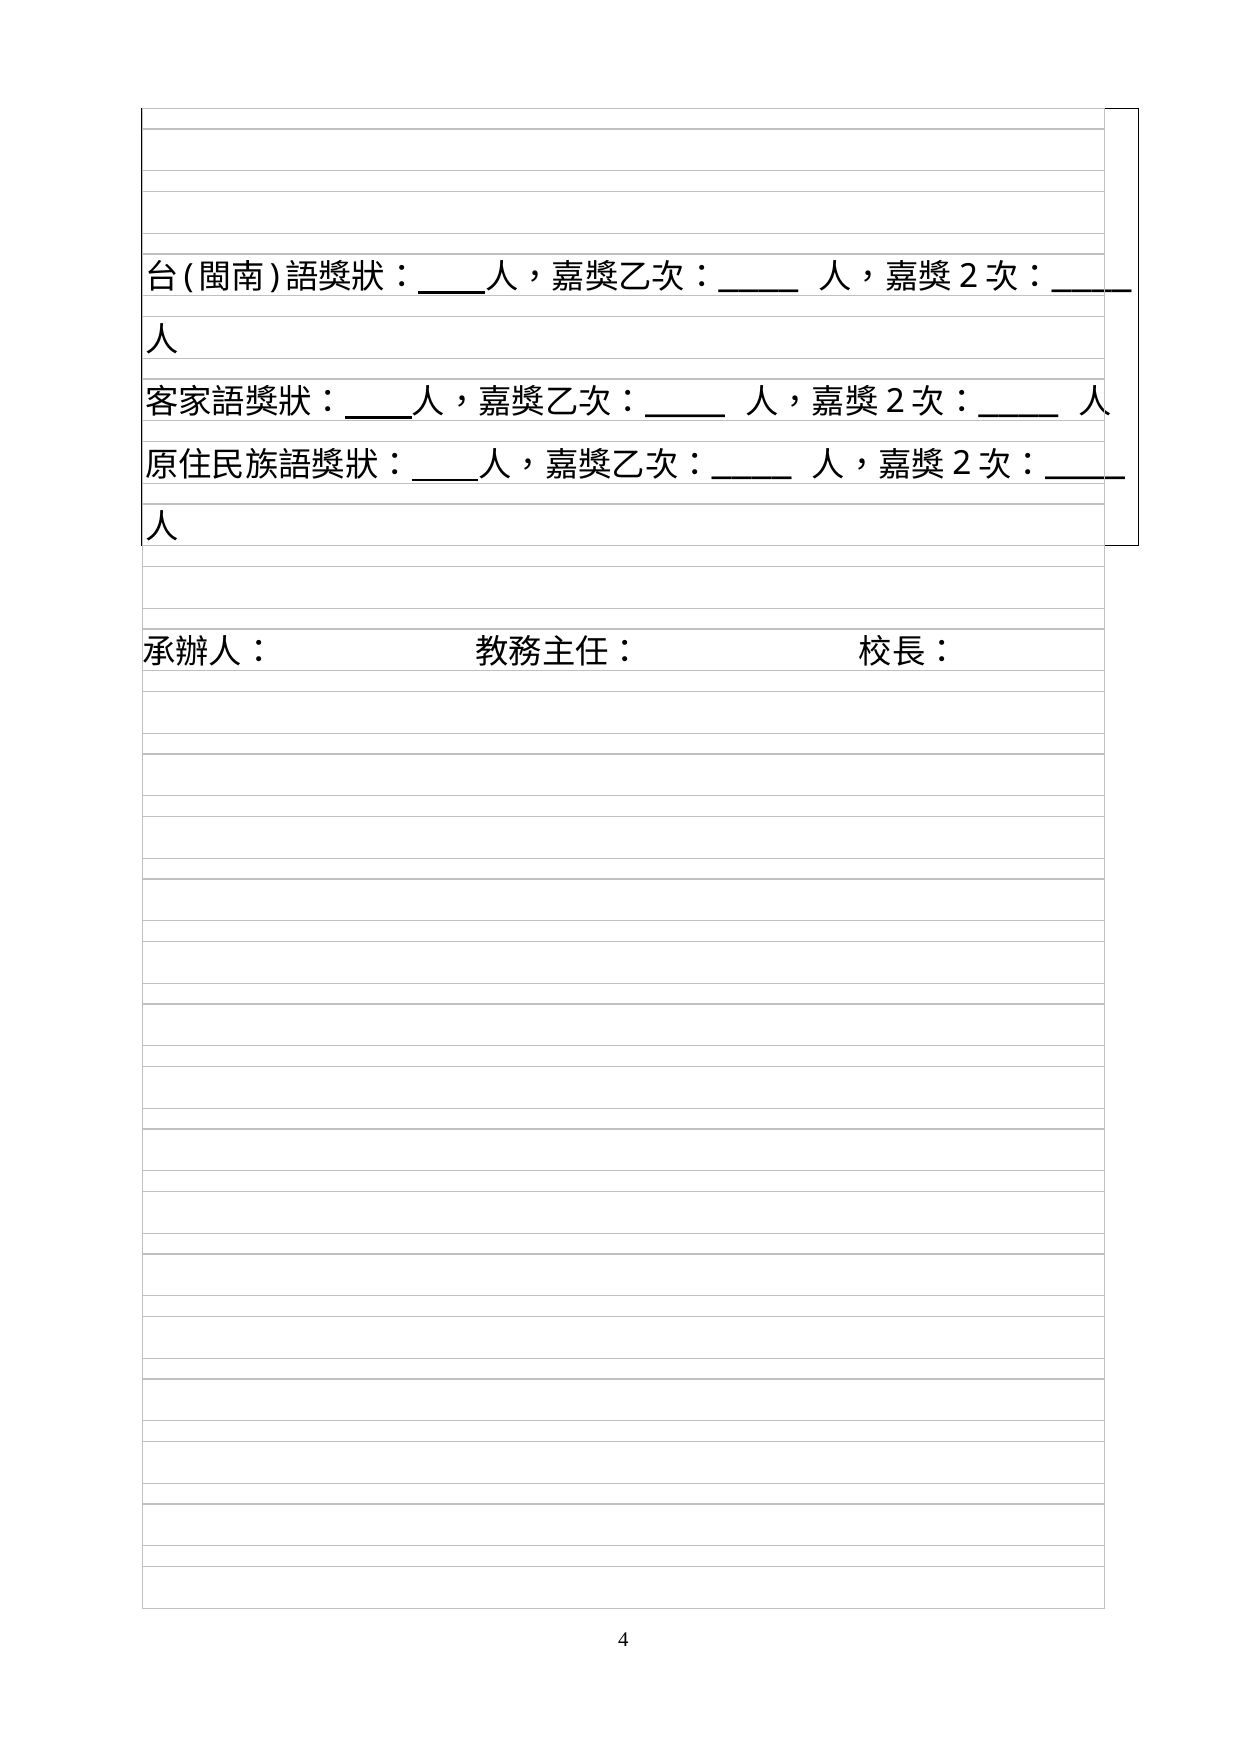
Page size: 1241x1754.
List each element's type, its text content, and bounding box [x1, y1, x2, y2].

table_cell 台(閩南)語獎狀： 人，嘉獎乙次：____ 人，嘉獎2次：____ 人 客家語獎狀： 人，嘉獎乙次：____ 人，嘉獎2次：____ 人 原住民族語獎狀： 人，嘉獎乙次：____ 人，嘉獎2次：____ 人 [143, 442, 1104, 483]
text 承辦人： 教務主任： 校長： [143, 630, 1104, 670]
table_cell 台(閩南)語獎狀： 人，嘉獎乙次：____ 人，嘉獎2次：____ 人 客家語獎狀： 人，嘉獎乙次：____ 人，嘉獎2次：____ 人 原住民族語獎狀： 人，嘉獎乙次：____ 人，嘉獎2次：____ 人 [143, 317, 1104, 358]
table_cell 台(閩南)語獎狀： 人，嘉獎乙次：____ 人，嘉獎2次：____ 人 客家語獎狀： 人，嘉獎乙次：____ 人，嘉獎2次：____ 人 原住民族語獎狀： 人，嘉獎乙次：____ 人，嘉獎2次：____ 人 [143, 130, 1104, 170]
table_cell 台(閩南)語獎狀： 人，嘉獎乙次：____ 人，嘉獎2次：____ 人 客家語獎狀： 人，嘉獎乙次：____ 人，嘉獎2次：____ 人 原住民族語獎狀： 人，嘉獎乙次：____ 人，嘉獎2次：____ 人 [143, 109, 1104, 128]
text [143, 609, 1104, 628]
table_cell 台(閩南)語獎狀： 人，嘉獎乙次：____ 人，嘉獎2次：____ 人 客家語獎狀： 人，嘉獎乙次：____ 人，嘉獎2次：____ 人 原住民族語獎狀： 人，嘉獎乙次：____ 人，嘉獎2次：____ 人 [143, 421, 1104, 441]
table_cell 台(閩南)語獎狀： 人，嘉獎乙次：____ 人，嘉獎2次：____ 人 客家語獎狀： 人，嘉獎乙次：____ 人，嘉獎2次：____ 人 原住民族語獎狀： 人，嘉獎乙次：____ 人，嘉獎2次：____ 人 [143, 234, 1104, 253]
table_cell 台(閩南)語獎狀： 人，嘉獎乙次：____ 人，嘉獎2次：____ 人 客家語獎狀： 人，嘉獎乙次：____ 人，嘉獎2次：____ 人 原住民族語獎狀： 人，嘉獎乙次：____ 人，嘉獎2次：____ 人 [143, 296, 1104, 316]
table_cell 台(閩南)語獎狀： 人，嘉獎乙次：____ 人，嘉獎2次：____ 人 客家語獎狀： 人，嘉獎乙次：____ 人，嘉獎2次：____ 人 原住民族語獎狀： 人，嘉獎乙次：____ 人，嘉獎2次：____ 人 [143, 171, 1104, 191]
table_cell 台(閩南)語獎狀： 人，嘉獎乙次：____ 人，嘉獎2次：____ 人 客家語獎狀： 人，嘉獎乙次：____ 人，嘉獎2次：____ 人 原住民族語獎狀： 人，嘉獎乙次：____ 人，嘉獎2次：____ 人 [143, 380, 1104, 420]
table_cell 台(閩南)語獎狀： 人，嘉獎乙次：____ 人，嘉獎2次：____ 人 客家語獎狀： 人，嘉獎乙次：____ 人，嘉獎2次：____ 人 原住民族語獎狀： 人，嘉獎乙次：____ 人，嘉獎2次：____ 人 [1105, 109, 1138, 545]
table_cell 台(閩南)語獎狀： 人，嘉獎乙次：____ 人，嘉獎2次：____ 人 客家語獎狀： 人，嘉獎乙次：____ 人，嘉獎2次：____ 人 原住民族語獎狀： 人，嘉獎乙次：____ 人，嘉獎2次：____ 人 [143, 484, 1104, 503]
table_cell 台(閩南)語獎狀： 人，嘉獎乙次：____ 人，嘉獎2次：____ 人 客家語獎狀： 人，嘉獎乙次：____ 人，嘉獎2次：____ 人 原住民族語獎狀： 人，嘉獎乙次：____ 人，嘉獎2次：____ 人 [143, 255, 1104, 295]
table_cell 台(閩南)語獎狀： 人，嘉獎乙次：____ 人，嘉獎2次：____ 人 客家語獎狀： 人，嘉獎乙次：____ 人，嘉獎2次：____ 人 原住民族語獎狀： 人，嘉獎乙次：____ 人，嘉獎2次：____ 人 [143, 192, 1104, 233]
table_cell 台(閩南)語獎狀： 人，嘉獎乙次：____ 人，嘉獎2次：____ 人 客家語獎狀： 人，嘉獎乙次：____ 人，嘉獎2次：____ 人 原住民族語獎狀： 人，嘉獎乙次：____ 人，嘉獎2次：____ 人 [143, 359, 1104, 378]
table_cell 台(閩南)語獎狀： 人，嘉獎乙次：____ 人，嘉獎2次：____ 人 客家語獎狀： 人，嘉獎乙次：____ 人，嘉獎2次：____ 人 原住民族語獎狀： 人，嘉獎乙次：____ 人，嘉獎2次：____ 人 [143, 505, 1104, 545]
